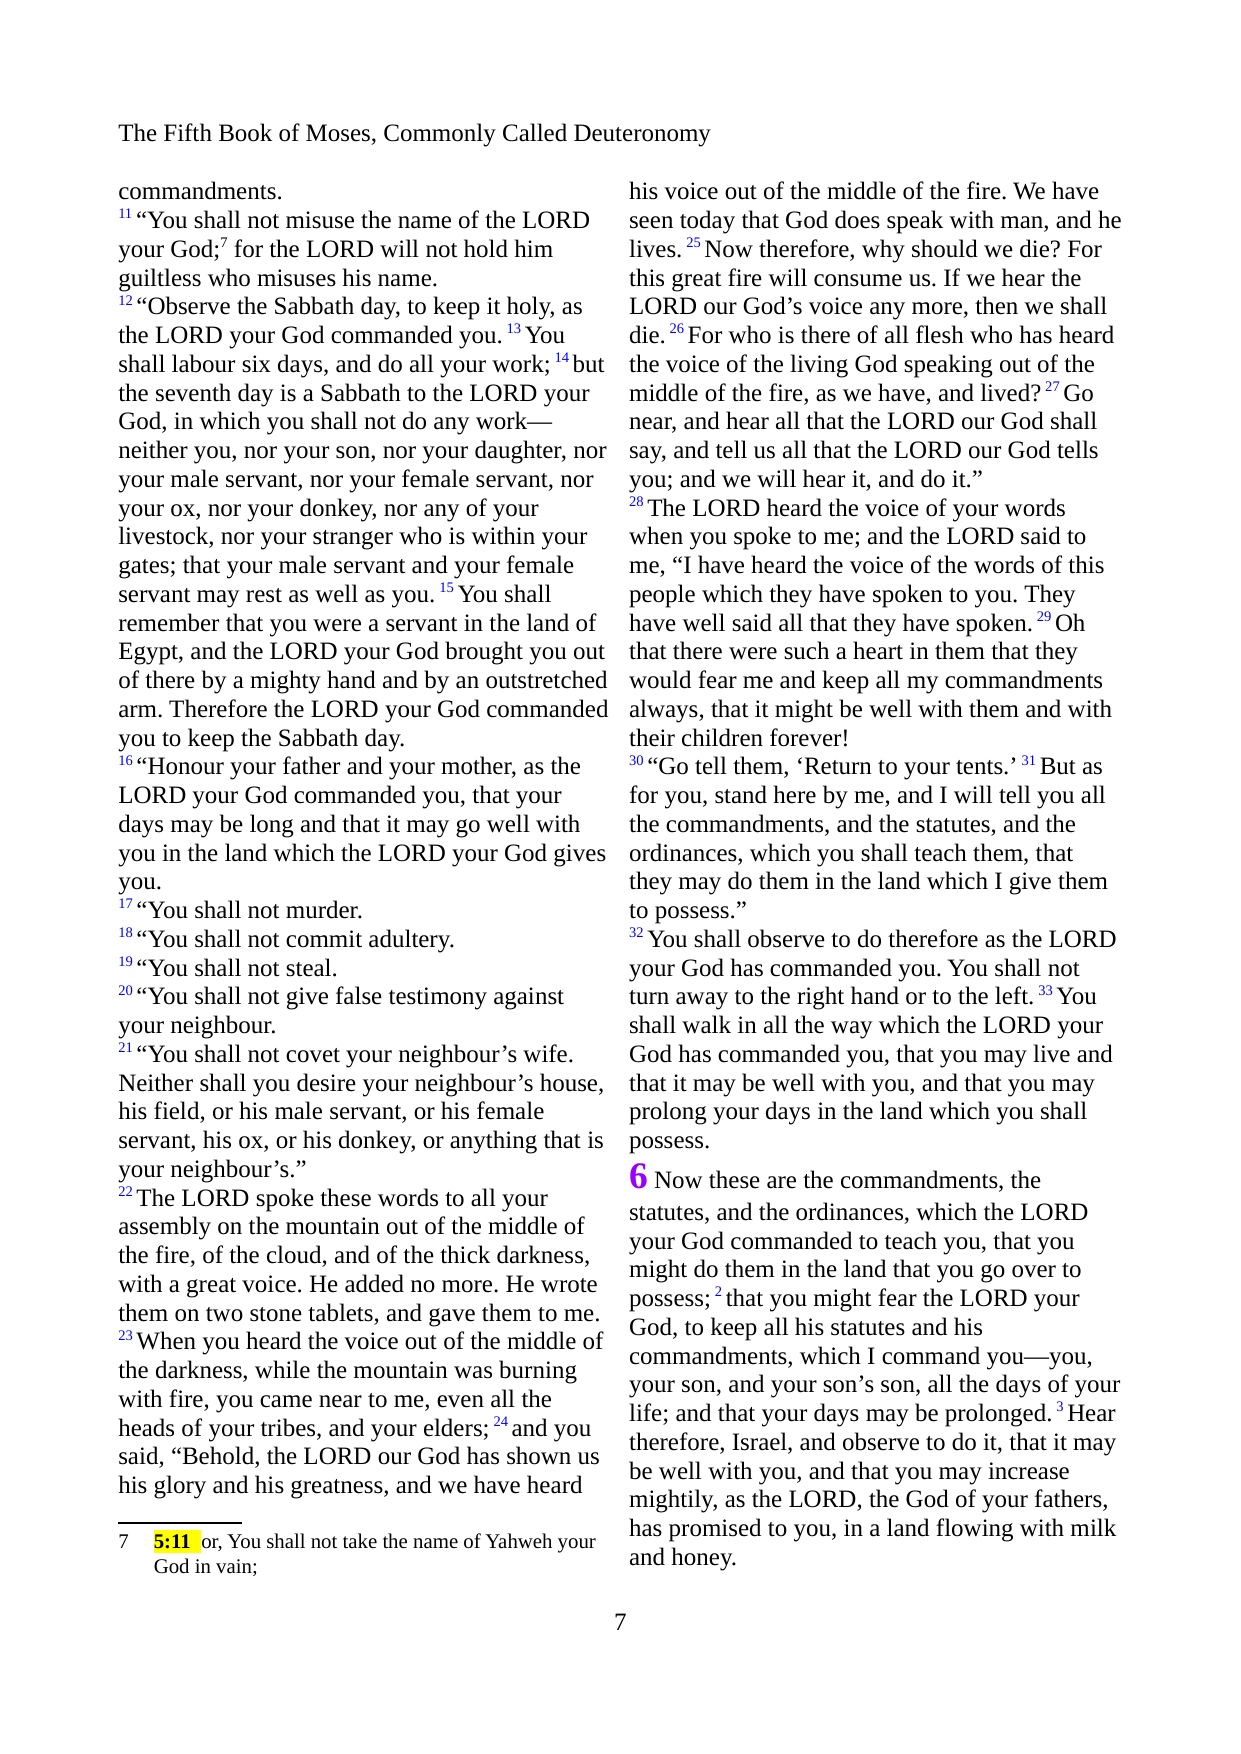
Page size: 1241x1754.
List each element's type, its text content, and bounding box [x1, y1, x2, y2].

text 18 “You shall not commit adultery. [118, 924, 611, 953]
text 19 “You shall not steal. [118, 953, 611, 981]
text 22 The LORD spoke these words to all your assembly on the mountain out of the middle of the fire, of the cloud, and of the thick darkness, with a great voice. He added no more. He wrote them on two stone tablets, and gave them to me. 23 When you heard the voice out of the middle of the darkness, while the mountain was burning with fire, you came near to me, even all the heads of your tribes, and your elders; 24 and you said, “Behold, the LORD our God has shown us his glory and his greatness, and we have heard [118, 1183, 611, 1499]
text 12 “Observe the Sabbath day, to keep it holy, as the LORD your God commanded you. 13 You shall labour six days, and do all your work; 14 but the seventh day is a Sabbath to the LORD your God, in which you shall not do any work— neither you, nor your son, nor your daughter, nor your male servant, nor your female servant, nor your ox, nor your donkey, nor any of your livestock, nor your stranger who is within your gates; that your male servant and your female servant may rest as well as you. 15 You shall remember that you were a servant in the land of Egypt, and the LORD your God brought you out of there by a mighty hand and by an outstretched arm. Therefore the LORD your God commanded you to keep the Sabbath day. [118, 291, 611, 751]
text 32 You shall observe to do therefore as the LORD your God has commanded you. You shall not turn away to the right hand or to the left. 33 You shall walk in all the way which the LORD your God has commanded you, that you may live and that it may be well with you, and that you may prolong your days in the land which you shall possess. [629, 924, 1122, 1154]
text 17 “You shall not murder. [118, 895, 611, 924]
text 11 “You shall not misuse the name of the LORD your God; for the LORD will not hold him guiltless who misuses his name. [118, 205, 611, 291]
text 5:11 or, You shall not take the name of Yahweh your God in vain; [118, 1529, 611, 1578]
text 28 The LORD heard the voice of your words when you spoke to me; and the LORD said to me, “I have heard the voice of the words of this people which they have spoken to you. They have well said all that they have spoken. 29 Oh that there were such a heart in them that they would fear me and keep all my commandments always, that it might be well with them and with their children forever! [629, 493, 1122, 751]
text his voice out of the middle of the fire. We have seen today that God does speak with man, and he lives. 25 Now therefore, why should we die? For this great fire will consume us. If we hear the LORD our God’s voice any more, then we shall die. 26 For who is there of all flesh who has heard the voice of the living God speaking out of the middle of the fire, as we have, and lived? 27 Go near, and hear all that the LORD our God shall say, and tell us all that the LORD our God tells you; and we will hear it, and do it.” [629, 176, 1122, 493]
text 6 Now these are the commandments, the statutes, and the ordinances, which the LORD your God commanded to teach you, that you might do them in the land that you go over to possess; 2 that you might fear the LORD your God, to keep all his statutes and his commandments, which I command you—you, your son, and your son’s son, all the days of your life; and that your days may be prolonged. 3 Hear therefore, Israel, and observe to do it, that it may be well with you, and that you may increase mightily, as the LORD, the God of your fathers, has promised to you, in a land flowing with milk and honey. [629, 1154, 1122, 1571]
text commandments. [118, 176, 611, 205]
text 21 “You shall not covet your neighbour’s wife. Neither shall you desire your neighbour’s house, his field, or his male servant, or his female servant, his ox, or his donkey, or anything that is your neighbour’s.” [118, 1039, 611, 1183]
text 20 “You shall not give false testimony against your neighbour. [118, 981, 611, 1039]
text 16 “Honour your father and your mother, as the LORD your God commanded you, that your days may be long and that it may go well with you in the land which the LORD your God gives you. [118, 751, 611, 895]
text 30 “Go tell them, ‘Return to your tents.’ 31 But as for you, stand here by me, and I will tell you all the commandments, and the statutes, and the ordinances, which you shall teach them, that they may do them in the land which I give them to possess.” [629, 751, 1122, 924]
